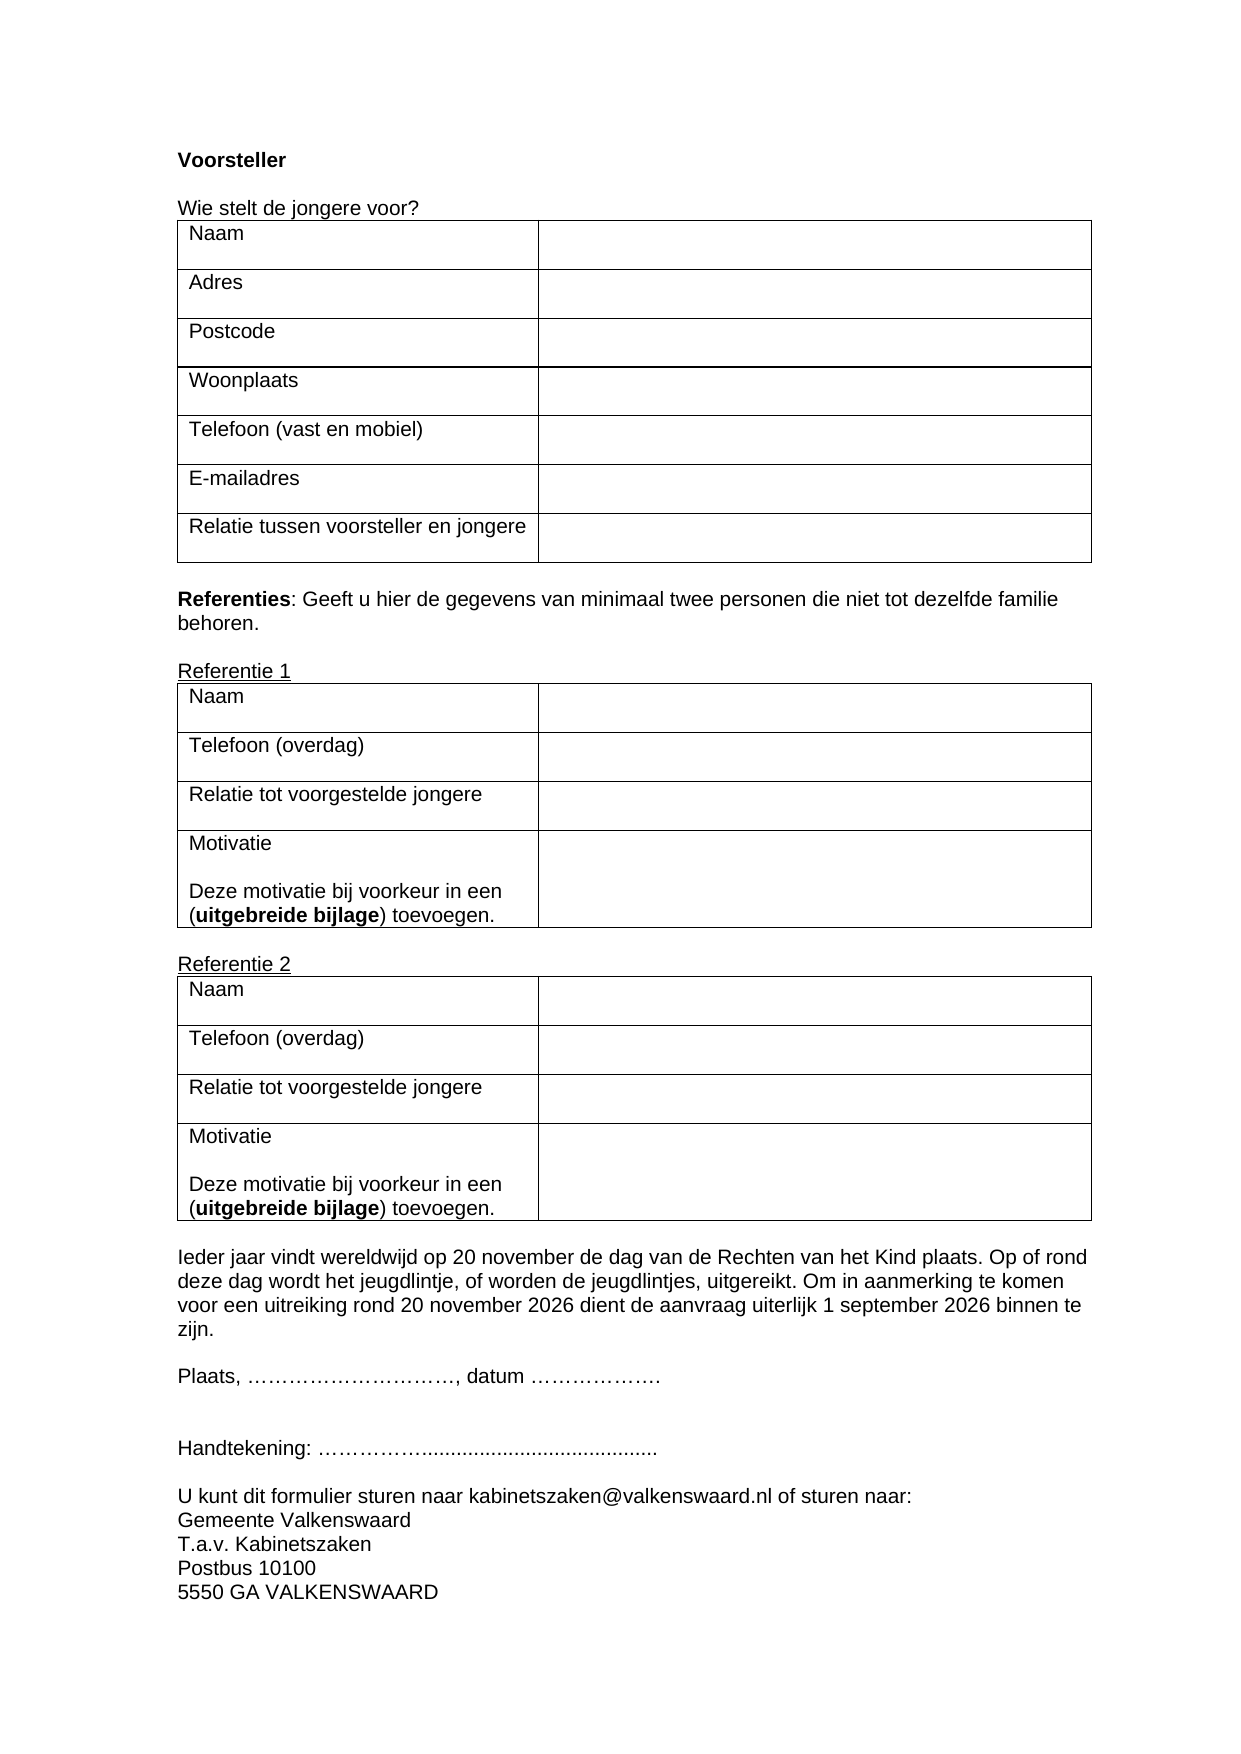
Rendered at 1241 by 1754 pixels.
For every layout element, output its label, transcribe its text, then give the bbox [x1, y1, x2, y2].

table_cell Woonplaats [178, 368, 538, 415]
table_cell [539, 514, 1091, 562]
table_cell [539, 368, 1091, 415]
table_cell Motivatie Deze motivatie bij voorkeur in een (uitgebreide bijlage) toevoegen. [178, 1124, 538, 1219]
table_cell Telefoon (overdag) [178, 1026, 538, 1074]
table_header Naam [178, 977, 538, 1025]
text T.a.v. Kabinetszaken [177, 1532, 1092, 1556]
table_header [539, 684, 1091, 732]
table_cell Adres [178, 270, 538, 317]
table_cell [539, 319, 1091, 366]
table_cell Postcode [178, 319, 538, 366]
table_cell [539, 1026, 1091, 1074]
table_header [539, 977, 1091, 1025]
text Plaats, …………………………, datum ………………. [177, 1364, 1092, 1388]
text Voorsteller [177, 148, 1092, 172]
text Postbus 10100 [177, 1556, 1092, 1580]
table_cell [539, 733, 1091, 781]
table_cell [539, 782, 1091, 830]
table_cell [539, 831, 1091, 927]
table_cell Telefoon (vast en mobiel) [178, 416, 538, 464]
text U kunt dit formulier sturen naar kabinetszaken@valkenswaard.nl of sturen naar: [177, 1484, 1092, 1508]
table_cell E-mailadres [178, 465, 538, 513]
table_header Naam [178, 684, 538, 732]
text Referenties: Geeft u hier de gegevens van minimaal twee personen die niet tot dezelfde familie behoren. [177, 587, 1092, 635]
table_cell [539, 270, 1091, 317]
table_cell [539, 1075, 1091, 1123]
text Gemeente Valkenswaard [177, 1508, 1092, 1532]
table_cell [539, 465, 1091, 513]
text Wie stelt de jongere voor? [177, 196, 1092, 219]
text 5550 GA VALKENSWAARD [177, 1580, 1092, 1604]
text Ieder jaar vindt wereldwijd op 20 november de dag van de Rechten van het Kind plaats. Op of rond deze dag wordt het jeugdlintje, of worden de jeugdlintjes, uitgereikt. Om in aanmerking te komen voor een uitreiking rond 20 november 2026 dient de aanvraag uiterlijk 1 september 2026 binnen te zijn. [177, 1244, 1092, 1340]
table_cell Relatie tussen voorsteller en jongere [178, 514, 538, 562]
table_cell [539, 1124, 1091, 1219]
table_cell Relatie tot voorgestelde jongere [178, 1075, 538, 1123]
table_cell Relatie tot voorgestelde jongere [178, 782, 538, 830]
text Handtekening: ……………......................................... [177, 1436, 1092, 1460]
text Referentie 2 [177, 952, 1092, 976]
table_cell Motivatie Deze motivatie bij voorkeur in een (uitgebreide bijlage) toevoegen. [178, 831, 538, 927]
table_header [539, 221, 1091, 268]
text Referentie 1 [177, 659, 1092, 683]
table_cell Telefoon (overdag) [178, 733, 538, 781]
table_header Naam [178, 221, 538, 268]
table_cell [539, 416, 1091, 464]
